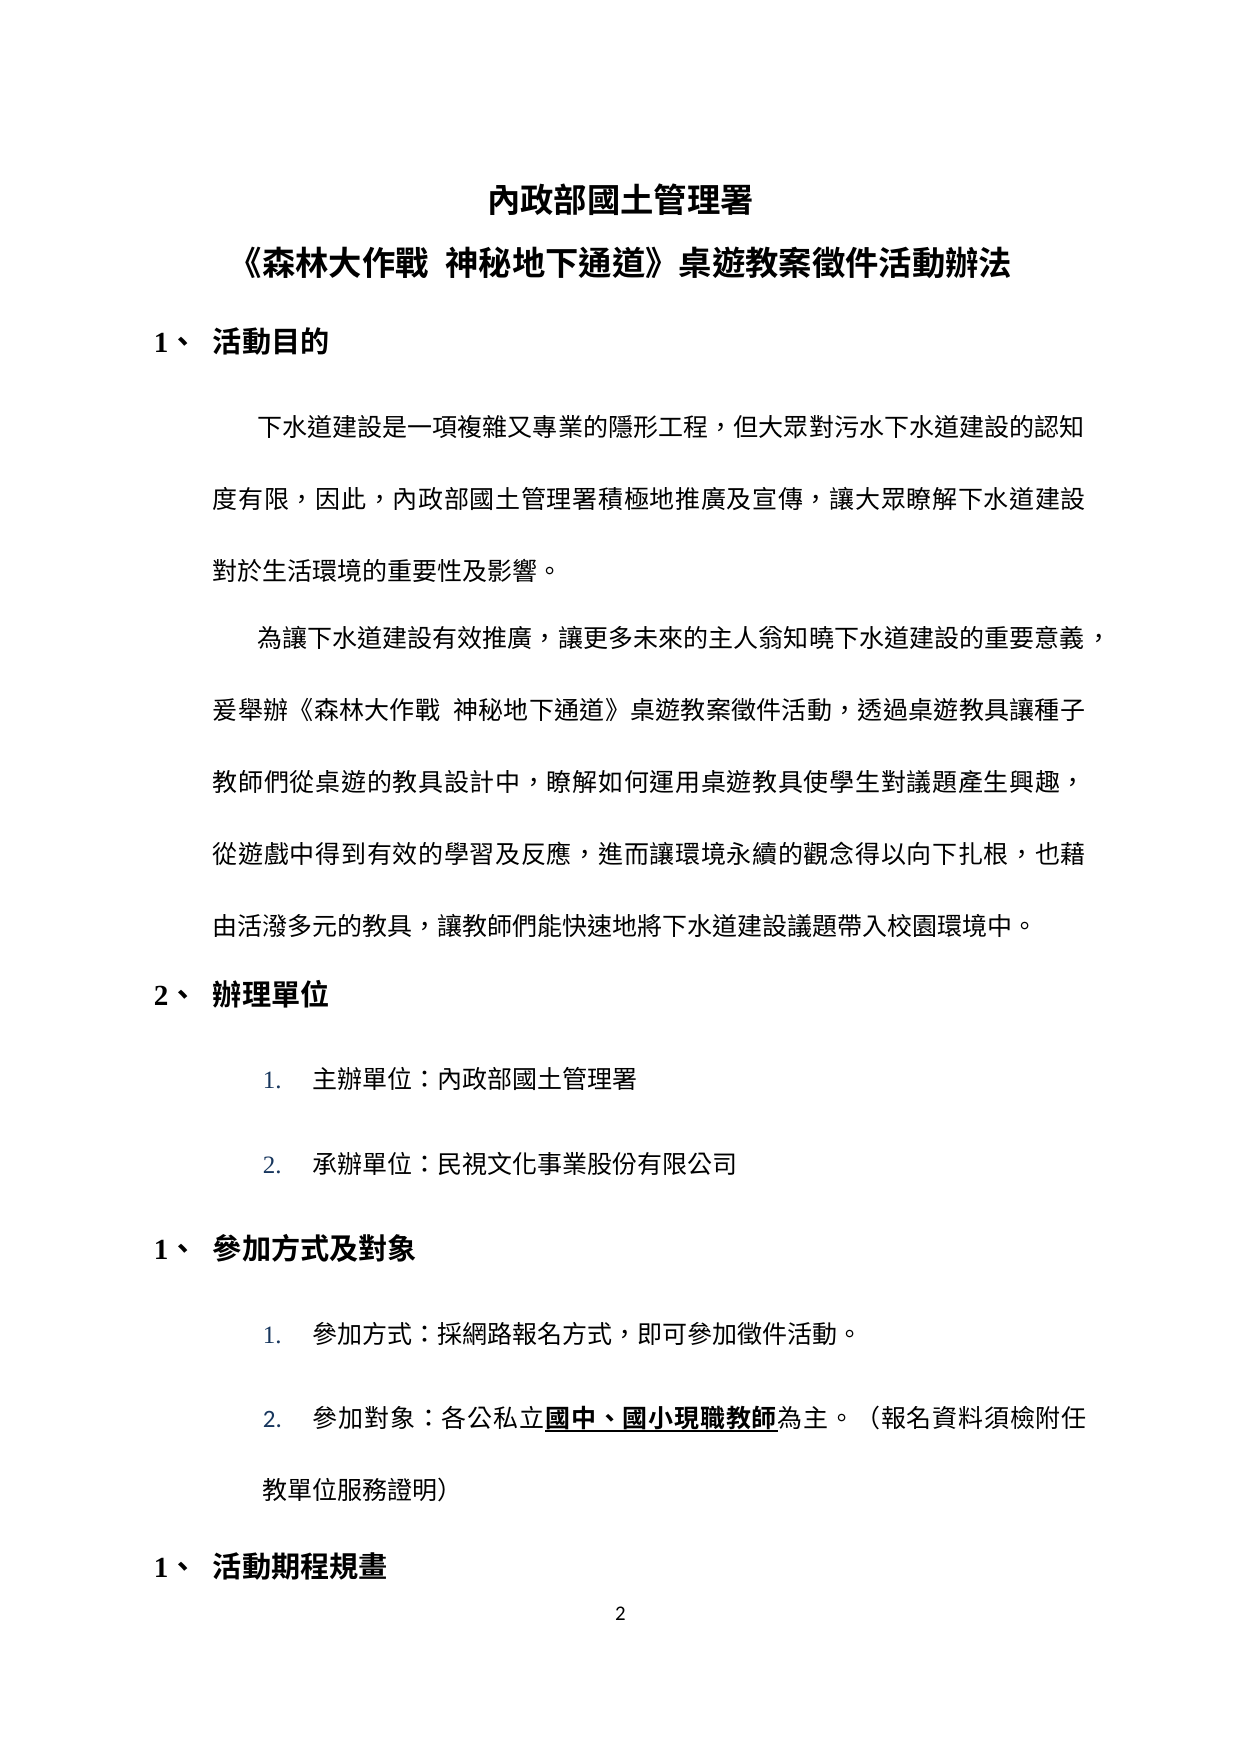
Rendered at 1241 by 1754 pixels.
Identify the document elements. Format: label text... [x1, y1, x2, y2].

list 參加方式：採網路報名方式，即可參加徵件活動。 [263, 1291, 1087, 1353]
text 為讓下水道建設有效推廣，讓更多未來的主人翁知曉下水道建設的重要意義，爰舉辦《森林大作戰 神秘地下通道》桌遊教案徵件活動，透過桌遊教具讓種子教師們從桌遊的教具設計中，瞭解如何運用桌遊教具使學生對議題產生興趣，從遊戲中得到有效的學習及反應，進而讓環境永續的觀念得以向下扎根，也藉由活潑多元的教具，讓教師們能快速地將下水道建設議題帶入校園環境中。 [213, 595, 1087, 945]
list 辦理單位 [153, 951, 1087, 1013]
text 內政部國土管理署 《森林大作戰 神秘地下通道》桌遊教案徵件活動辦法 [153, 157, 1087, 282]
list 承辦單位：民視文化事業股份有限公司 [263, 1121, 1087, 1183]
text 下水道建設是一項複雜又專業的隱形工程，但大眾對污水下水道建設的認知度有限，因此，內政部國土管理署積極地推廣及宣傳，讓大眾瞭解下水道建設對於生活環境的重要性及影響。 [213, 384, 1087, 590]
list 參加對象：各公私立國中、國小現職教師為主。（報名資料須檢附任教單位服務證明） [263, 1375, 1087, 1510]
list 主辦單位：內政部國土管理署 [263, 1036, 1087, 1099]
list 活動期程規畫 [153, 1523, 1087, 1586]
list 活動目的 [153, 298, 1087, 361]
list 參加方式及對象 [153, 1205, 1087, 1268]
